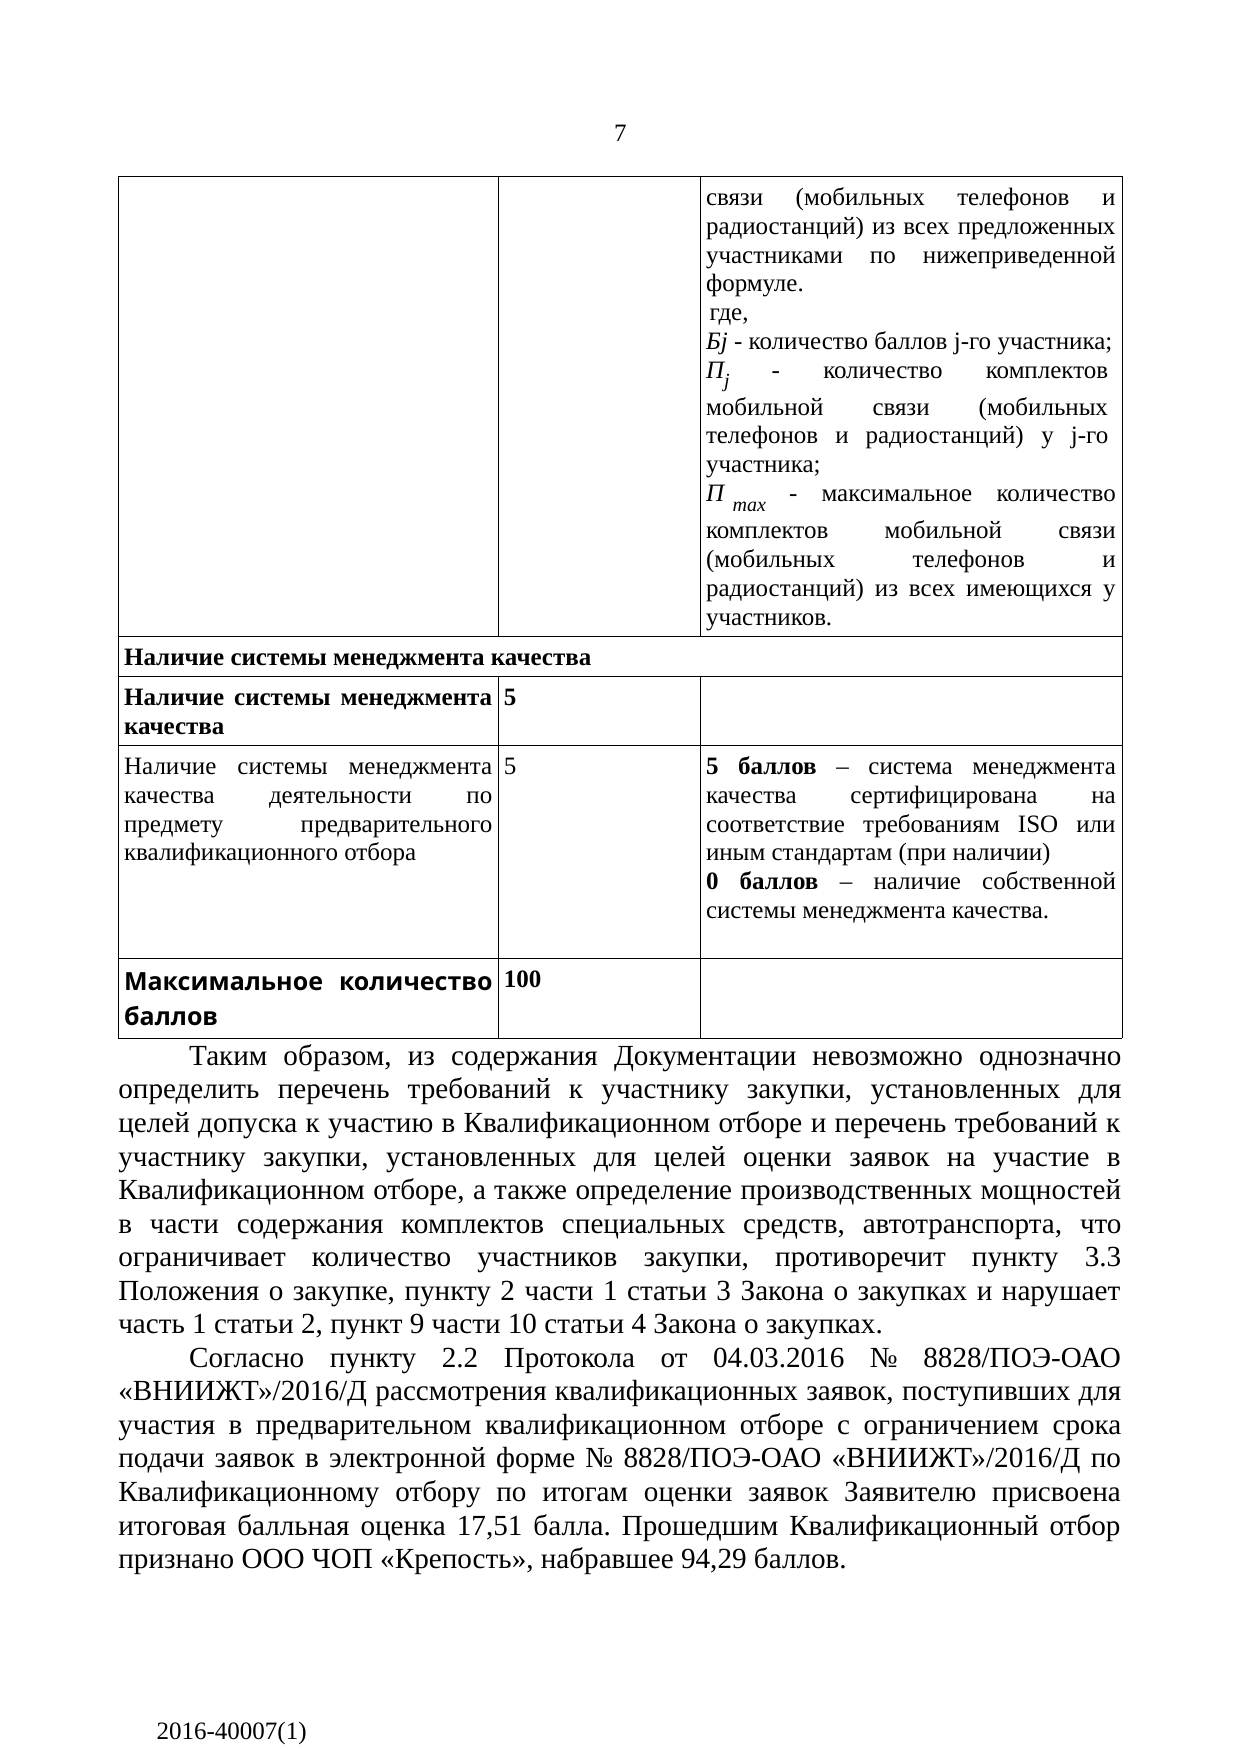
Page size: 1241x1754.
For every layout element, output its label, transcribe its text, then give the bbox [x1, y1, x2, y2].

table_cell 5 [499, 677, 700, 745]
table_cell [701, 677, 1122, 745]
text Таким образом, из содержания Документации невозможно однозначно определить перечень требований к участнику закупки, установленных для целей допуска к участию в Квалификационном отборе и перечень требований к участнику закупки, установленных для целей оценки заявок на участие в Квалификационном отборе, а также определение производственных мощностей в части содержания комплектов специальных средств, автотранспорта, что ограничивает количество участников закупки, противоречит пункту 3.3 Положения о закупке, пункту 2 части 1 статьи 3 Закона о закупках и нарушает часть 1 статьи 2, пункт 9 части 10 статьи 4 Закона о закупках. [118, 1039, 1122, 1340]
table_cell связи (мобильных телефонов и радиостанций) из всех предложенных участниками по нижеприведенной формуле. где, Бj - количество баллов j-го участника; Пj - количество комплектов мобильной связи (мобильных телефонов и радиостанций) у j-го участника; П max - максимальное количество комплектов мобильной связи (мобильных телефонов и радиостанций) из всех имеющихся у участников. [701, 177, 1122, 636]
table_cell 5 [499, 746, 700, 958]
table_cell [499, 177, 700, 636]
text Согласно пункту 2.2 Протокола от 04.03.2016 № 8828/ПОЭ-ОАО «ВНИИЖТ»/2016/Д рассмотрения квалификационных заявок, поступивших для участия в предварительном квалификационном отборе с ограничением срока подачи заявок в электронной форме № 8828/ПОЭ-ОАО «ВНИИЖТ»/2016/Д по Квалификационному отбору по итогам оценки заявок Заявителю присвоена итоговая балльная оценка 17,51 балла. Прошедшим Квалификационный отбор признано ООО ЧОП «Крепость», набравшее 94,29 баллов. [118, 1340, 1122, 1575]
table_cell [701, 959, 1122, 1038]
table_cell 100 [499, 959, 700, 1038]
table_cell Наличие системы менеджмента качества деятельности по предмету предварительного квалификационного отбора [119, 746, 498, 958]
table_cell Максимальное количество баллов [119, 959, 498, 1038]
table_cell [119, 177, 498, 636]
table_cell Наличие системы менеджмента качества [119, 637, 1122, 676]
table_cell 5 баллов – система менеджмента качества сертифицирована на соответствие требованиям ISO или иным стандартам (при наличии) 0 баллов – наличие собственной системы менеджмента качества. [701, 746, 1122, 958]
table_cell Наличие системы менеджмента качества [119, 677, 498, 745]
